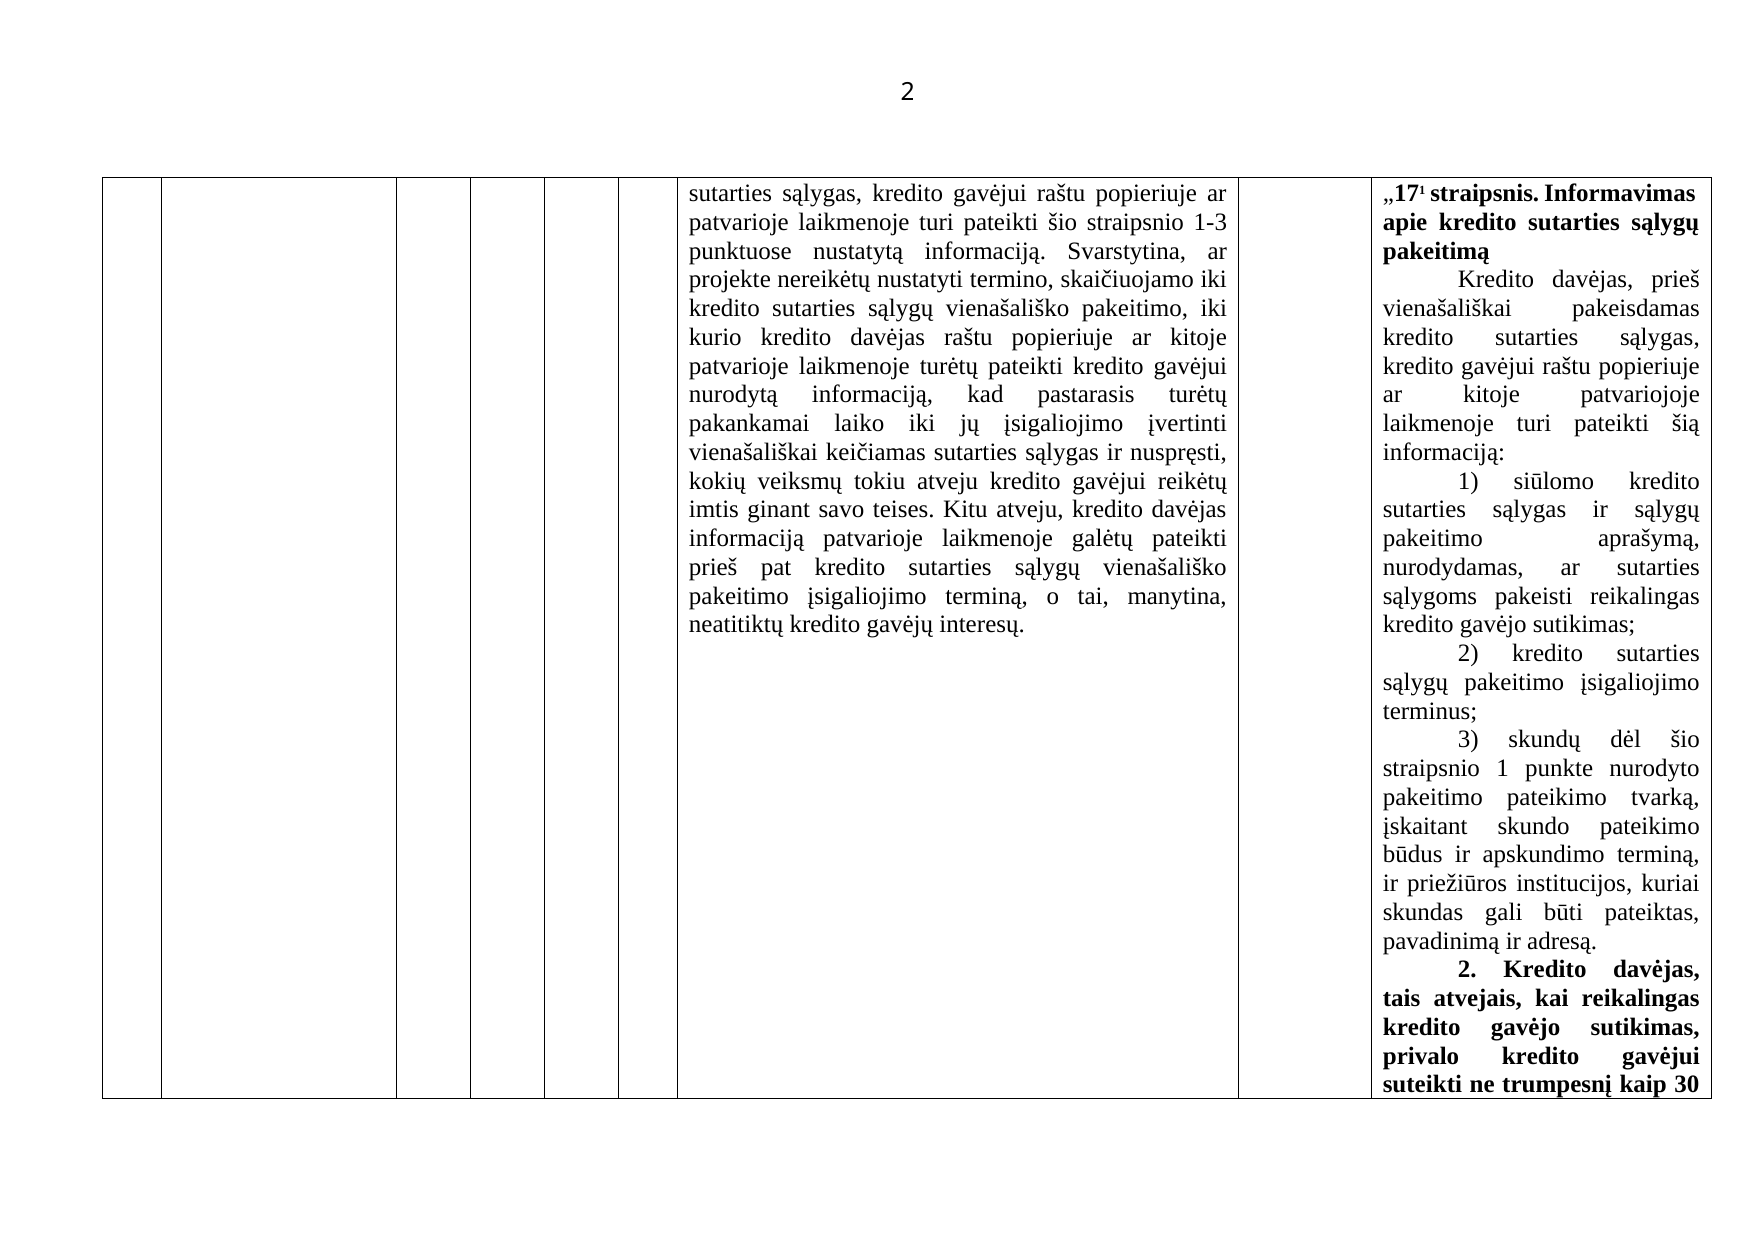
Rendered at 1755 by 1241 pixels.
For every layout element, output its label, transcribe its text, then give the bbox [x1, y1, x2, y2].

table_cell „171 straipsnis. Informavimas apie kredito sutarties sąlygų pakeitimą Kredito davėjas, prieš vienašališkai pakeisdamas kredito sutarties sąlygas, kredito gavėjui raštu popieriuje ar kitoje patvariojoje laikmenoje turi pateikti šią informaciją: 1) siūlomo kredito sutarties sąlygas ir sąlygų pakeitimo aprašymą, nurodydamas, ar sutarties sąlygoms pakeisti reikalingas kredito gavėjo sutikimas; 2) kredito sutarties sąlygų pakeitimo įsigaliojimo terminus; 3) skundų dėl šio straipsnio 1 punkte nurodyto pakeitimo pateikimo tvarką, įskaitant skundo pateikimo būdus ir apskundimo terminą, ir priežiūros institucijos, kuriai skundas gali būti pateiktas, pavadinimą ir adresą. 2. Kredito davėjas, tais atvejais, kai reikalingas kredito gavėjo sutikimas, privalo kredito gavėjui suteikti ne trumpesnį kaip 30 [1372, 178, 1711, 1098]
table_cell [162, 178, 396, 1098]
table_cell [103, 178, 161, 1098]
table_cell [619, 178, 677, 1098]
table_cell sutarties sąlygas, kredito gavėjui raštu popieriuje ar patvarioje laikmenoje turi pateikti šio straipsnio 1-3 punktuose nustatytą informaciją. Svarstytina, ar projekte nereikėtų nustatyti termino, skaičiuojamo iki kredito sutarties sąlygų vienašališko pakeitimo, iki kurio kredito davėjas raštu popieriuje ar kitoje patvarioje laikmenoje turėtų pateikti kredito gavėjui nurodytą informaciją, kad pastarasis turėtų pakankamai laiko iki jų įsigaliojimo įvertinti vienašališkai keičiamas sutarties sąlygas ir nuspręsti, kokių veiksmų tokiu atveju kredito gavėjui reikėtų imtis ginant savo teises. Kitu atveju, kredito davėjas informaciją patvarioje laikmenoje galėtų pateikti prieš pat kredito sutarties sąlygų vienašališko pakeitimo įsigaliojimo terminą, o tai, manytina, neatitiktų kredito gavėjų interesų. [678, 178, 1238, 1098]
table_cell [471, 178, 544, 1098]
table_cell [545, 178, 618, 1098]
table_cell [397, 178, 470, 1098]
table_cell [1239, 178, 1371, 1098]
